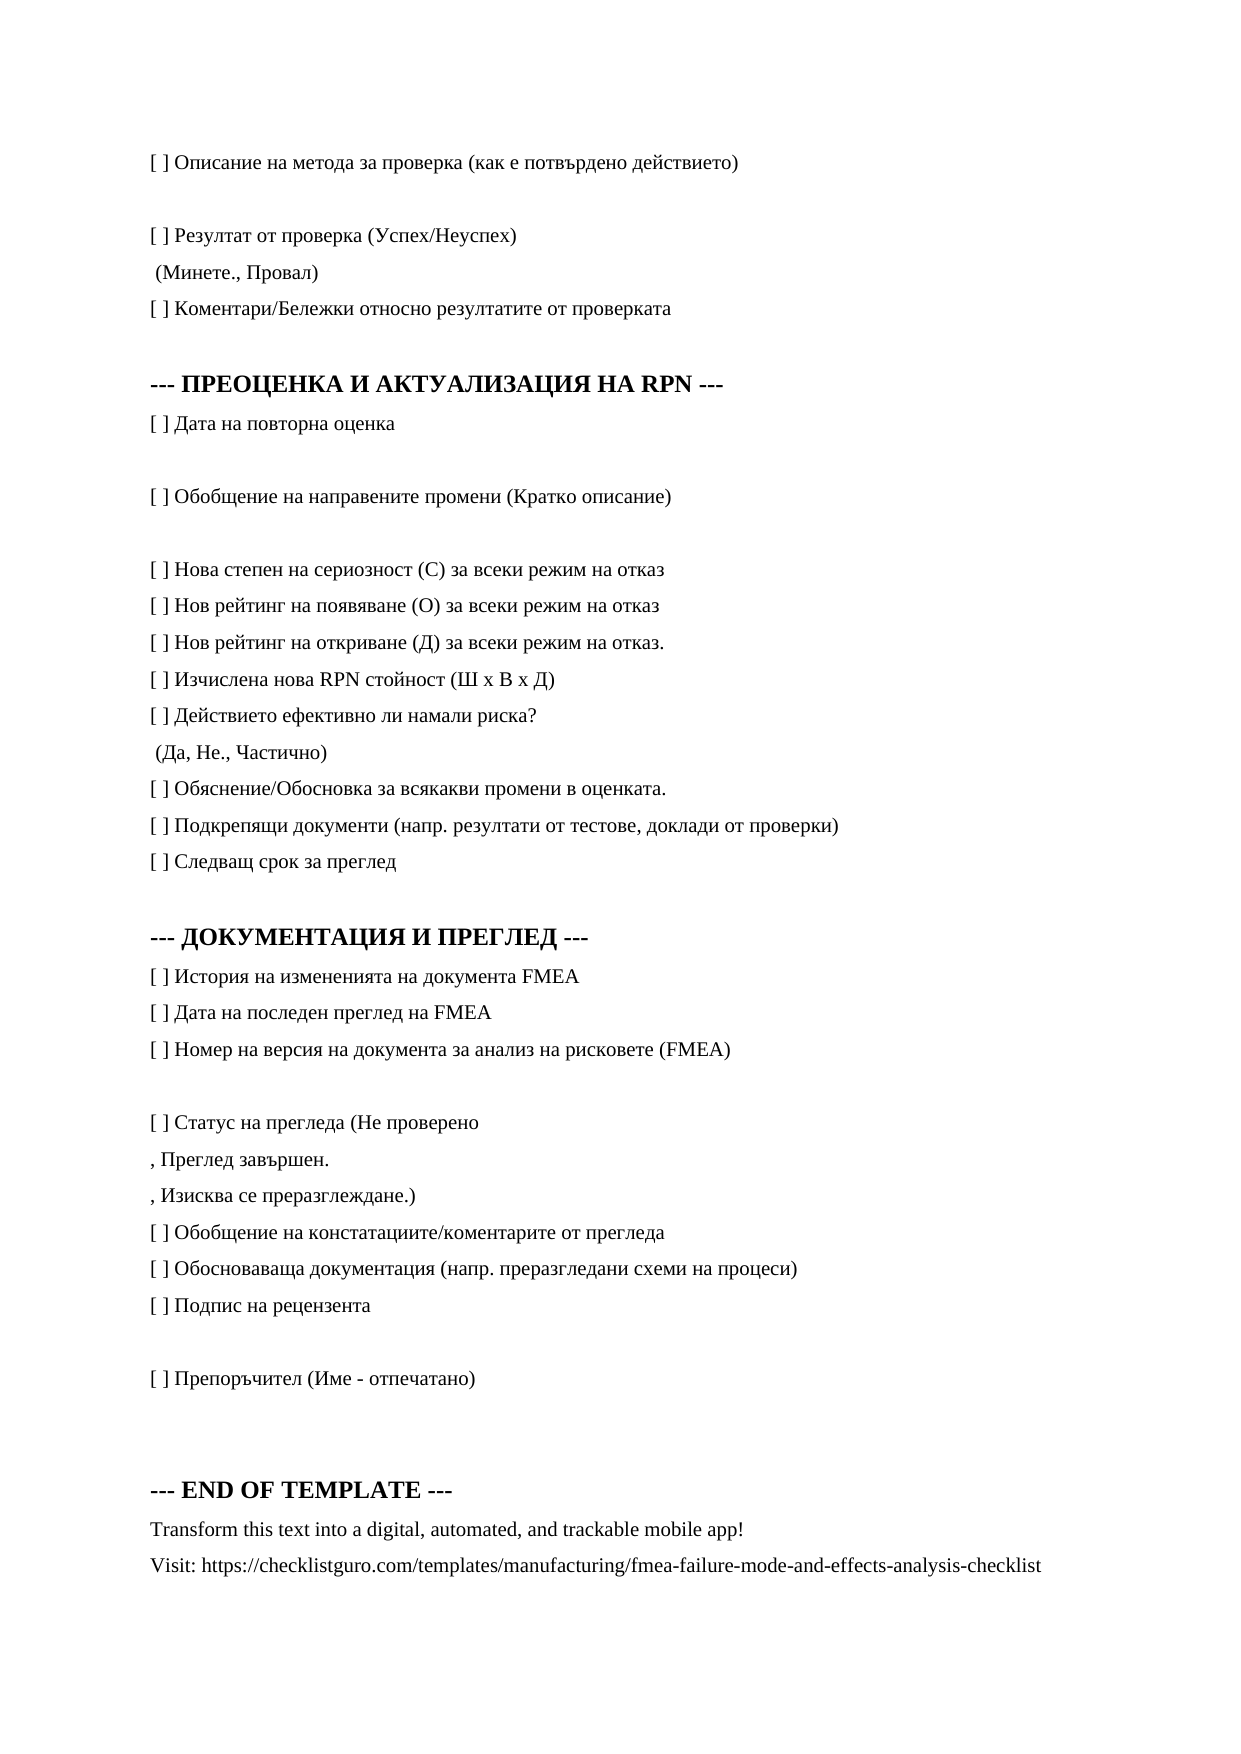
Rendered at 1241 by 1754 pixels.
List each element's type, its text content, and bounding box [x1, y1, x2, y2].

text --- END OF TEMPLATE --- [150, 1476, 1090, 1504]
text Transform this text into a digital, automated, and trackable mobile app! [150, 1517, 1090, 1541]
text [ ] Коментари/Бележки относно резултатите от проверката [150, 296, 1090, 320]
text Visit: https://checklistguro.com/templates/manufacturing/fmea-failure-mode-and-effects-analysis-checklist [150, 1553, 1090, 1577]
text [ ] Подпис на рецензента [150, 1293, 1090, 1317]
text (Минете., Провал) [150, 260, 1090, 284]
text [ ] Номер на версия на документа за анализ на рисковете (FMEA) [150, 1037, 1090, 1061]
text [ ] Обосноваваща документация (напр. преразгледани схеми на процеси) [150, 1256, 1090, 1280]
text --- ПРЕОЦЕНКА И АКТУАЛИЗАЦИЯ НА RPN --- [150, 369, 1090, 398]
text --- ДОКУМЕНТАЦИЯ И ПРЕГЛЕД --- [150, 922, 1090, 951]
text [ ] Резултат от проверка (Успех/Неуспех) [150, 223, 1090, 247]
text , Преглед завършен. [150, 1147, 1090, 1171]
text [ ] Подкрепящи документи (напр. резултати от тестове, доклади от проверки) [150, 813, 1090, 837]
text [ ] Дата на последен преглед на FMEA [150, 1000, 1090, 1024]
text , Изисква се преразглеждане.) [150, 1183, 1090, 1207]
text [ ] Дата на повторна оценка [150, 411, 1090, 435]
text [ ] Обобщение на констатациите/коментарите от прегледа [150, 1220, 1090, 1244]
text [ ] Статус на прегледа (Не проверено [150, 1110, 1090, 1134]
text [ ] Изчислена нова RPN стойност (Ш x В x Д) [150, 667, 1090, 691]
text [ ] Следващ срок за преглед [150, 849, 1090, 873]
text [ ] Препоръчител (Име - отпечатано) [150, 1366, 1090, 1390]
text [ ] История на измененията на документа FMEA [150, 964, 1090, 988]
text [ ] Нов рейтинг на откриване (Д) за всеки режим на отказ. [150, 630, 1090, 654]
text [ ] Нов рейтинг на появяване (О) за всеки режим на отказ [150, 593, 1090, 617]
text [ ] Описание на метода за проверка (как е потвърдено действието) [150, 150, 1090, 174]
text [ ] Обобщение на направените промени (Кратко описание) [150, 484, 1090, 508]
text (Да, Не., Частично) [150, 740, 1090, 764]
text [ ] Действието ефективно ли намали риска? [150, 703, 1090, 727]
text [ ] Обяснение/Обосновка за всякакви промени в оценката. [150, 776, 1090, 800]
text [ ] Нова степен на сериозност (С) за всеки режим на отказ [150, 557, 1090, 581]
